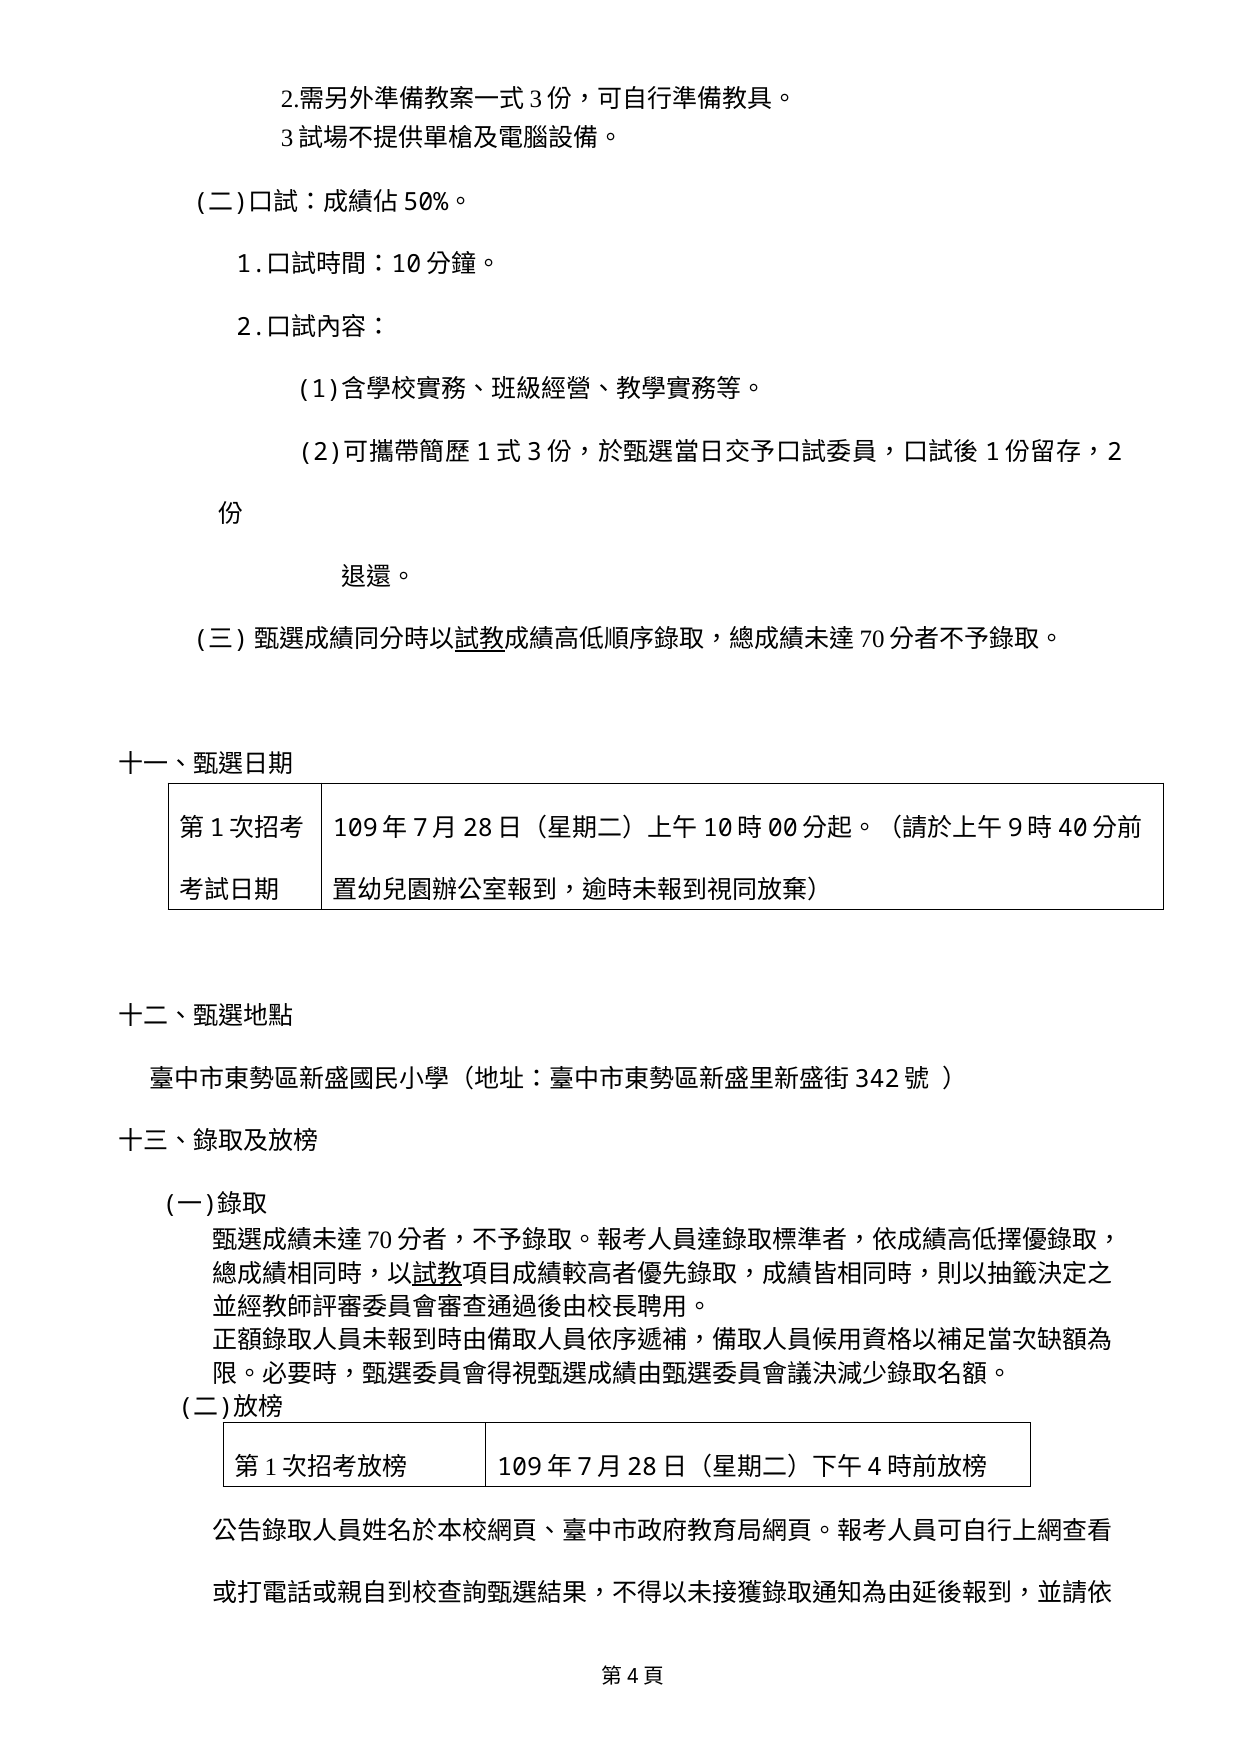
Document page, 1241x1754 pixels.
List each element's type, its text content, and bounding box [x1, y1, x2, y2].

text (三) 甄選成績同分時以試教成績高低順序錄取，總成績未達70分者不予錄取。 [118, 595, 1122, 658]
text 2.需另外準備教案一式3份，可自行準備教具。 [281, 78, 1122, 114]
text 3試場不提供單槍及電腦設備。 [281, 118, 1122, 154]
text 公告錄取人員姓名於本校網頁、臺中市政府教育局網頁。報考人員可自行上網查看或打電話或親自到校查詢甄選結果，不得以未接獲錄取通知為由延後報到，並請依 [212, 1487, 1122, 1612]
text (一)錄取 [118, 1160, 1122, 1222]
text (二)口試：成績佔50%。 [118, 158, 1122, 220]
text 1.口試時間：10分鐘。 [218, 220, 1122, 283]
text 甄選成績未達70分者，不予錄取。報考人員達錄取標準者，依成績高低擇優錄取，總成績相同時，以試教項目成績較高者優先錄取，成績皆相同時，則以抽籤決定之並經教師評審委員會審查通過後由校長聘用。 [212, 1222, 1122, 1322]
text 十二、甄選地點 [118, 972, 1122, 1035]
table_header 第1次招考考試日期 [169, 784, 321, 909]
text 正額錄取人員未報到時由備取人員依序遞補，備取人員候用資格以補足當次缺額為限。必要時，甄選委員會得視甄選成績由甄選委員會議決減少錄取名額。 [212, 1322, 1122, 1389]
text 十三、錄取及放榜 [118, 1097, 1122, 1160]
text (二)放榜 [118, 1389, 1122, 1422]
text 退還。 [218, 533, 1122, 595]
table_header 109年7月28日（星期二）下午4時前放榜 [486, 1423, 1030, 1486]
text (2)可攜帶簡歷1式3份，於甄選當日交予口試委員，口試後1份留存，2份 [218, 408, 1122, 533]
text 2.口試內容： [218, 283, 1122, 345]
table_header 第1次招考放榜 [224, 1423, 485, 1486]
text 十一、甄選日期 [118, 720, 1122, 783]
text 臺中市東勢區新盛國民小學（地址：臺中市東勢區新盛里新盛街342號 ） [118, 1035, 1122, 1097]
text (1)含學校實務、班級經營、教學實務等。 [218, 345, 1122, 408]
table_header 109年7月28日（星期二）上午10時00分起。（請於上午9時40分前置幼兒園辦公室報到，逾時未報到視同放棄） [322, 784, 1163, 909]
